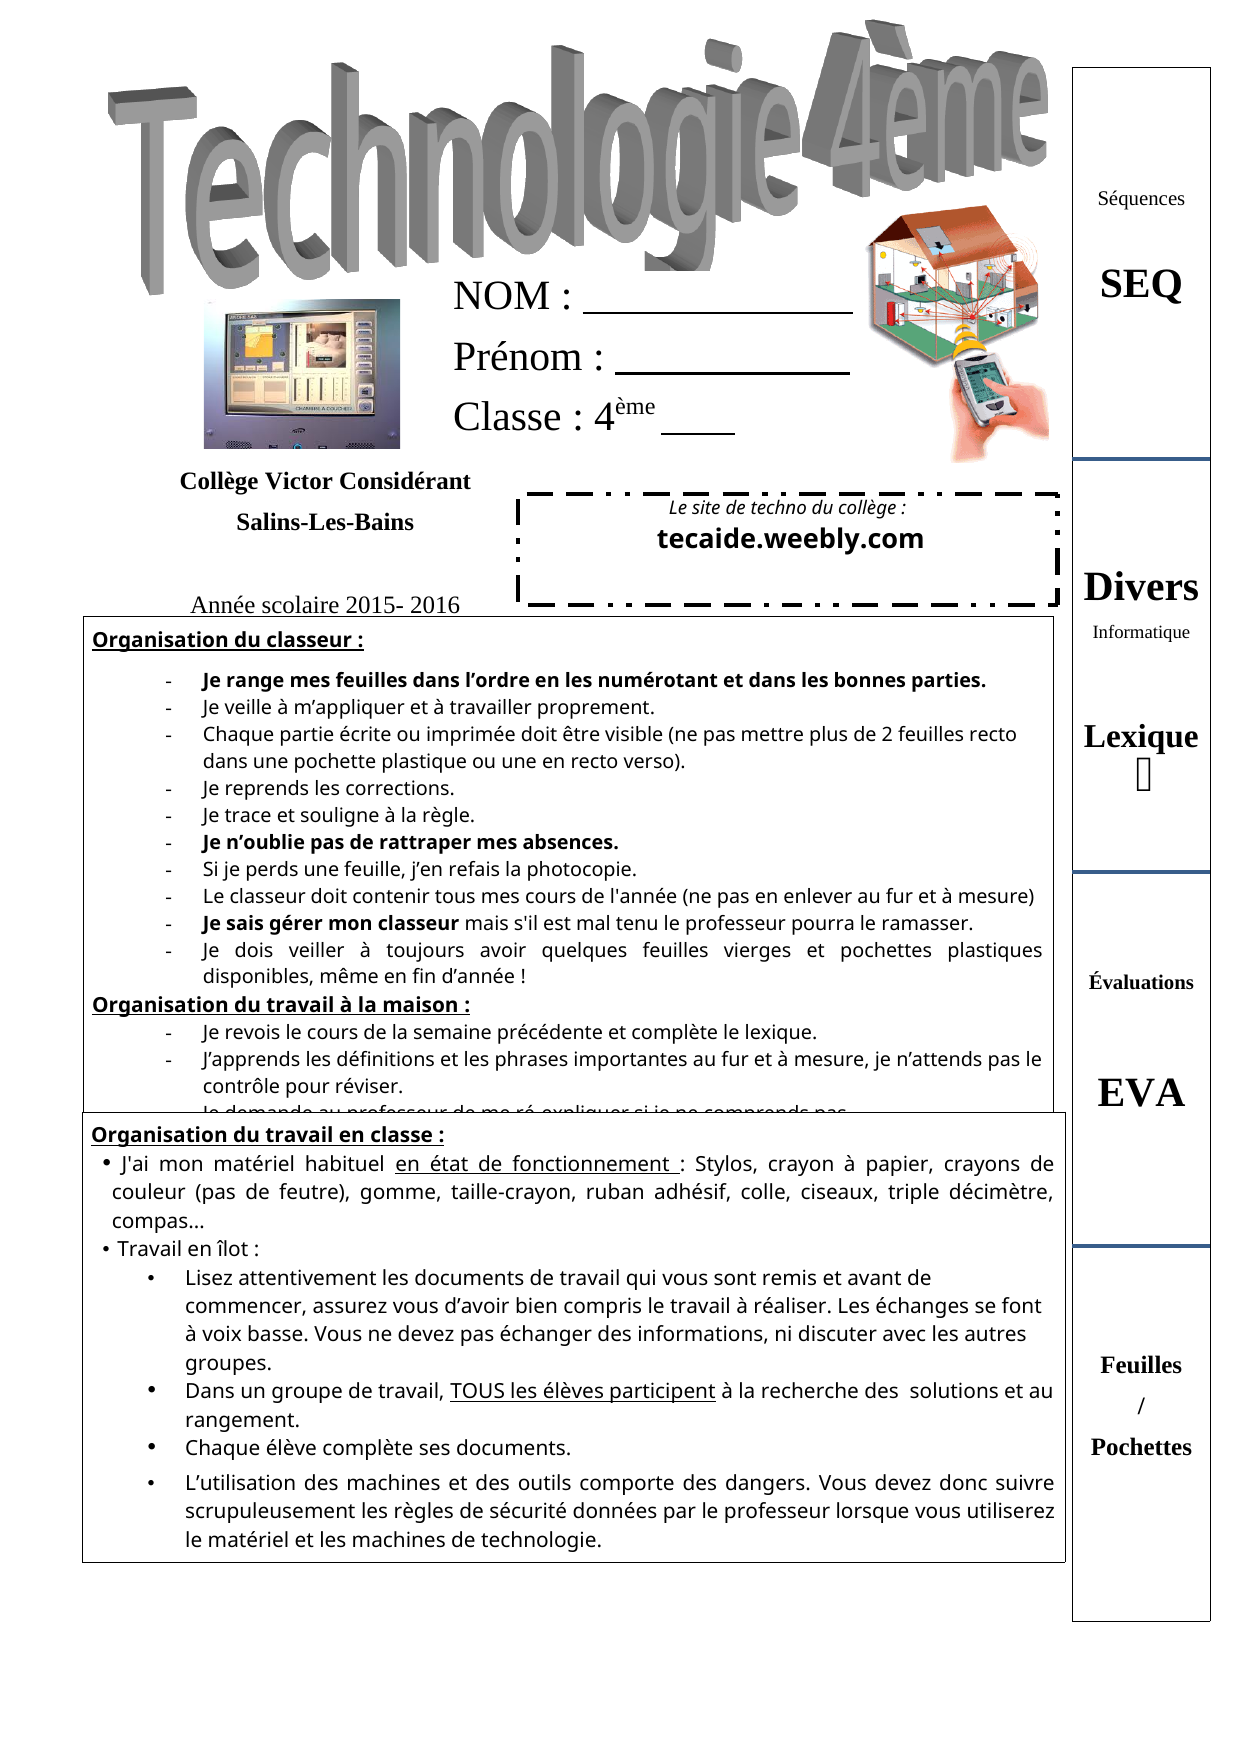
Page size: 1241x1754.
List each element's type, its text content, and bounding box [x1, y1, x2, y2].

text Divers [1081, 561, 1201, 609]
text  [1111, 757, 1177, 803]
text SEQ [1081, 259, 1201, 307]
list Le classeur doit contenir tous mes cours de l'année (ne pas en enlever au fur et à mesure) [165, 882, 1044, 909]
text Feuilles [1081, 1350, 1201, 1379]
list J’apprends les définitions et les phrases importantes au fur et à mesure, je n’attends pas le contrôle pour réviser. [165, 1045, 1044, 1099]
list Chaque partie écrite ou imprimée doit être visible (ne pas mettre plus de 2 feuilles recto dans une pochette plastique ou une en recto verso). [165, 720, 1044, 774]
list Je veille à m’appliquer et à travailler proprement. [165, 693, 1044, 720]
list Je trace et souligne à la règle. [165, 801, 1044, 828]
text Lexique [1081, 716, 1201, 754]
text Classe : 4ème [453, 391, 861, 439]
text Collège Victor Considérant [154, 466, 496, 495]
list Je n’oublie pas de rattraper mes absences. [165, 828, 1044, 855]
text / [1081, 1391, 1201, 1420]
text EVA [1081, 1067, 1201, 1115]
text Prénom : [453, 331, 861, 379]
text NOM : [453, 271, 861, 318]
list Je reprends les corrections. [165, 774, 1044, 801]
text Évaluations [1081, 970, 1201, 994]
list Je demande au professeur de me ré-expliquer si je ne comprends pas. [165, 1099, 1044, 1112]
list J'ai mon matériel habituel en état de fonctionnement : Stylos, crayon à papier, crayons de couleur (pas de feutre), gomme, taille-crayon, ruban adhésif, colle, ciseaux, triple décimètre, compas… [102, 1149, 1055, 1234]
list Lisez attentivement les documents de travail qui vous sont remis et avant de commencer, assurez vous d’avoir bien compris le travail à réaliser. Les échanges se font à voix basse. Vous ne devez pas échanger des informations, ni discuter avec les autres groupes. [147, 1263, 1056, 1376]
list Chaque élève complète ses documents. [147, 1433, 1056, 1462]
subtitle Organisation du travail en classe : [91, 1121, 1056, 1149]
list Je sais gérer mon classeur mais s'il est mal tenu le professeur pourra le ramasser. [165, 909, 1044, 936]
text Séquences [1081, 186, 1201, 210]
picture [861, 202, 1050, 463]
text Pochettes [1081, 1432, 1201, 1461]
text Année scolaire 2015- 2016 [154, 590, 496, 616]
list Travail en îlot : [102, 1234, 1055, 1263]
list Je dois veiller à toujours avoir quelques feuilles vierges et pochettes plastiques disponibles, même en fin d’année ! [165, 936, 1044, 990]
list Je range mes feuilles dans l’ordre en les numérotant et dans les bonnes parties. [165, 666, 1044, 693]
text Salins-Les-Bains [154, 507, 496, 536]
list L’utilisation des machines et des outils comporte des dangers. Vous devez donc suivre scrupuleusement les règles de sécurité données par le professeur lorsque vous utiliserez le matériel et les machines de technologie. [147, 1468, 1056, 1553]
picture [203, 299, 400, 449]
text Informatique [1081, 621, 1201, 643]
list Si je perds une feuille, j’en refais la photocopie. [165, 855, 1044, 882]
list Dans un groupe de travail, TOUS les élèves participent à la recherche des solutions et au rangement. [147, 1376, 1056, 1433]
text Organisation du classeur : [92, 625, 1044, 653]
subtitle Organisation du travail à la maison : [92, 990, 1044, 1018]
list Je revois le cours de la semaine précédente et complète le lexique. [165, 1018, 1044, 1045]
